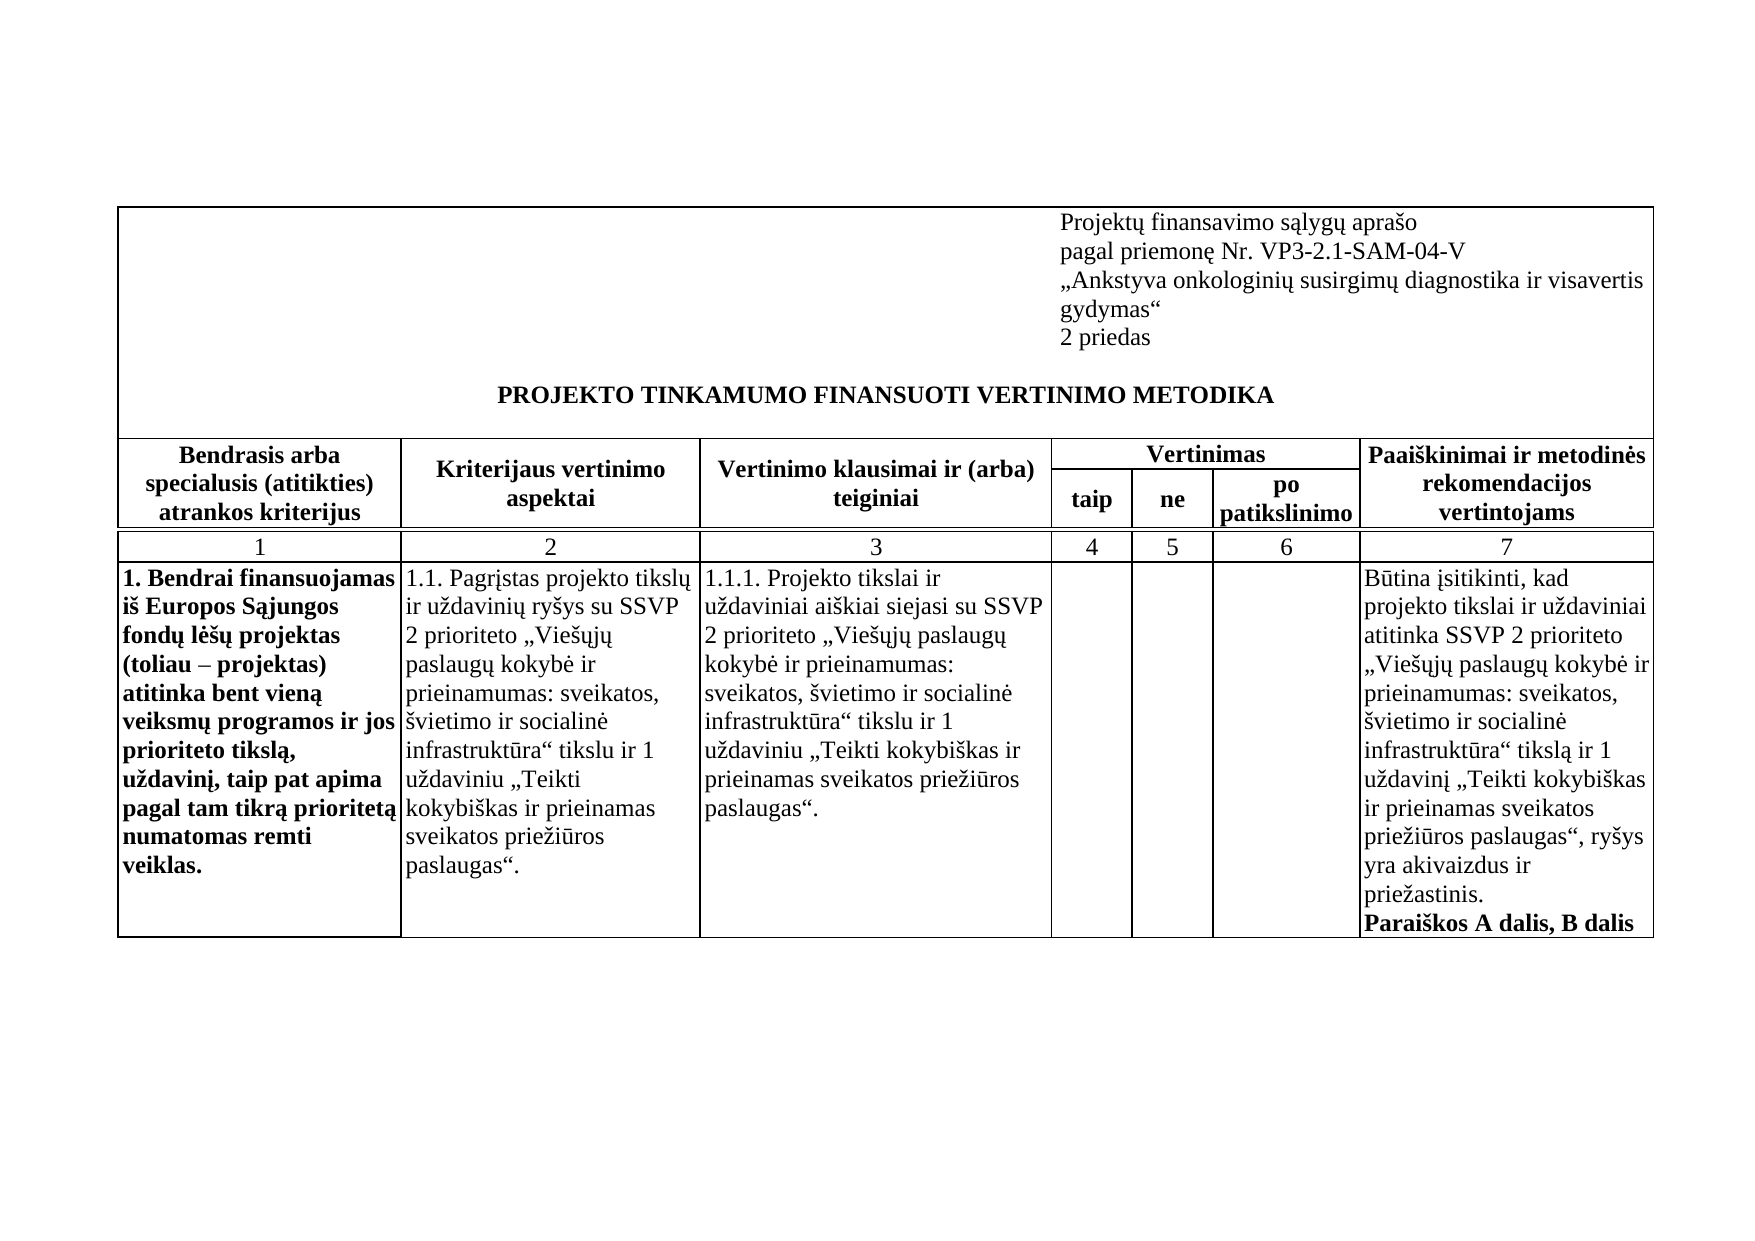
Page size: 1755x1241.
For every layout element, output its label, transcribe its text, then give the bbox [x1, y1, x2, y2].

table_cell Vertinimas [1052, 439, 1359, 468]
table_header 2 [402, 532, 699, 561]
table_header Projektų finansavimo sąlygų aprašo pagal priemonę Nr. VP3-2.1-SAM-04-V „Ankstyva onkologinių susirgimų diagnostika ir visavertis gydymas“ 2 priedas PROJEKTO TINKAMUMO FINANSUOTI VERTINIMO METODIKA [119, 208, 1653, 437]
table_cell ne [1133, 470, 1212, 527]
table_cell [1052, 563, 1131, 936]
table_header 3 [701, 532, 1051, 561]
table_header 1 [119, 532, 400, 561]
table_cell Bendrasis arba specialusis (atitikties) atrankos kriterijus [119, 439, 400, 527]
table_cell [1133, 563, 1212, 936]
table_header 6 [1214, 532, 1359, 561]
table_cell po patikslinimo [1214, 470, 1359, 527]
table_cell Paaiškinimai ir metodinės rekomendacijos vertintojams [1361, 439, 1653, 527]
table_header 7 [1361, 532, 1653, 561]
table_cell 1.1. Pagrįstas projekto tikslų ir uždavinių ryšys su SSVP 2 prioriteto „Viešųjų paslaugų kokybė ir prieinamumas: sveikatos, švietimo ir socialinė infrastruktūra“ tikslu ir 1 uždaviniu „Teikti kokybiškas ir prieinamas sveikatos priežiūros paslaugas“. [402, 563, 699, 936]
table_cell Būtina įsitikinti, kad projekto tikslai ir uždaviniai atitinka SSVP 2 prioriteto „Viešųjų paslaugų kokybė ir prieinamumas: sveikatos, švietimo ir socialinė infrastruktūra“ tikslą ir 1 uždavinį „Teikti kokybiškas ir prieinamas sveikatos priežiūros paslaugas“, ryšys yra akivaizdus ir priežastinis. Paraiškos A dalis, B dalis [1361, 563, 1653, 936]
table_cell 1.1.1. Projekto tikslai ir uždaviniai aiškiai siejasi su SSVP 2 prioriteto „Viešųjų paslaugų kokybė ir prieinamumas: sveikatos, švietimo ir socialinė infrastruktūra“ tikslu ir 1 uždaviniu „Teikti kokybiškas ir prieinamas sveikatos priežiūros paslaugas“. [701, 563, 1051, 936]
table_header 4 [1052, 532, 1131, 561]
table_cell Kriterijaus vertinimo aspektai [402, 439, 699, 527]
table_cell taip [1052, 470, 1131, 527]
table_cell 1. Bendrai finansuojamas iš Europos Sąjungos fondų lėšų projektas (toliau – projektas) atitinka bent vieną veiksmų programos ir jos prioriteto tikslą, uždavinį, taip pat apima pagal tam tikrą prioritetą numatomas remti veiklas. [119, 563, 400, 936]
table_header 5 [1133, 532, 1212, 561]
table_cell Vertinimo klausimai ir (arba) teiginiai [701, 439, 1051, 527]
table_cell [1214, 563, 1359, 936]
